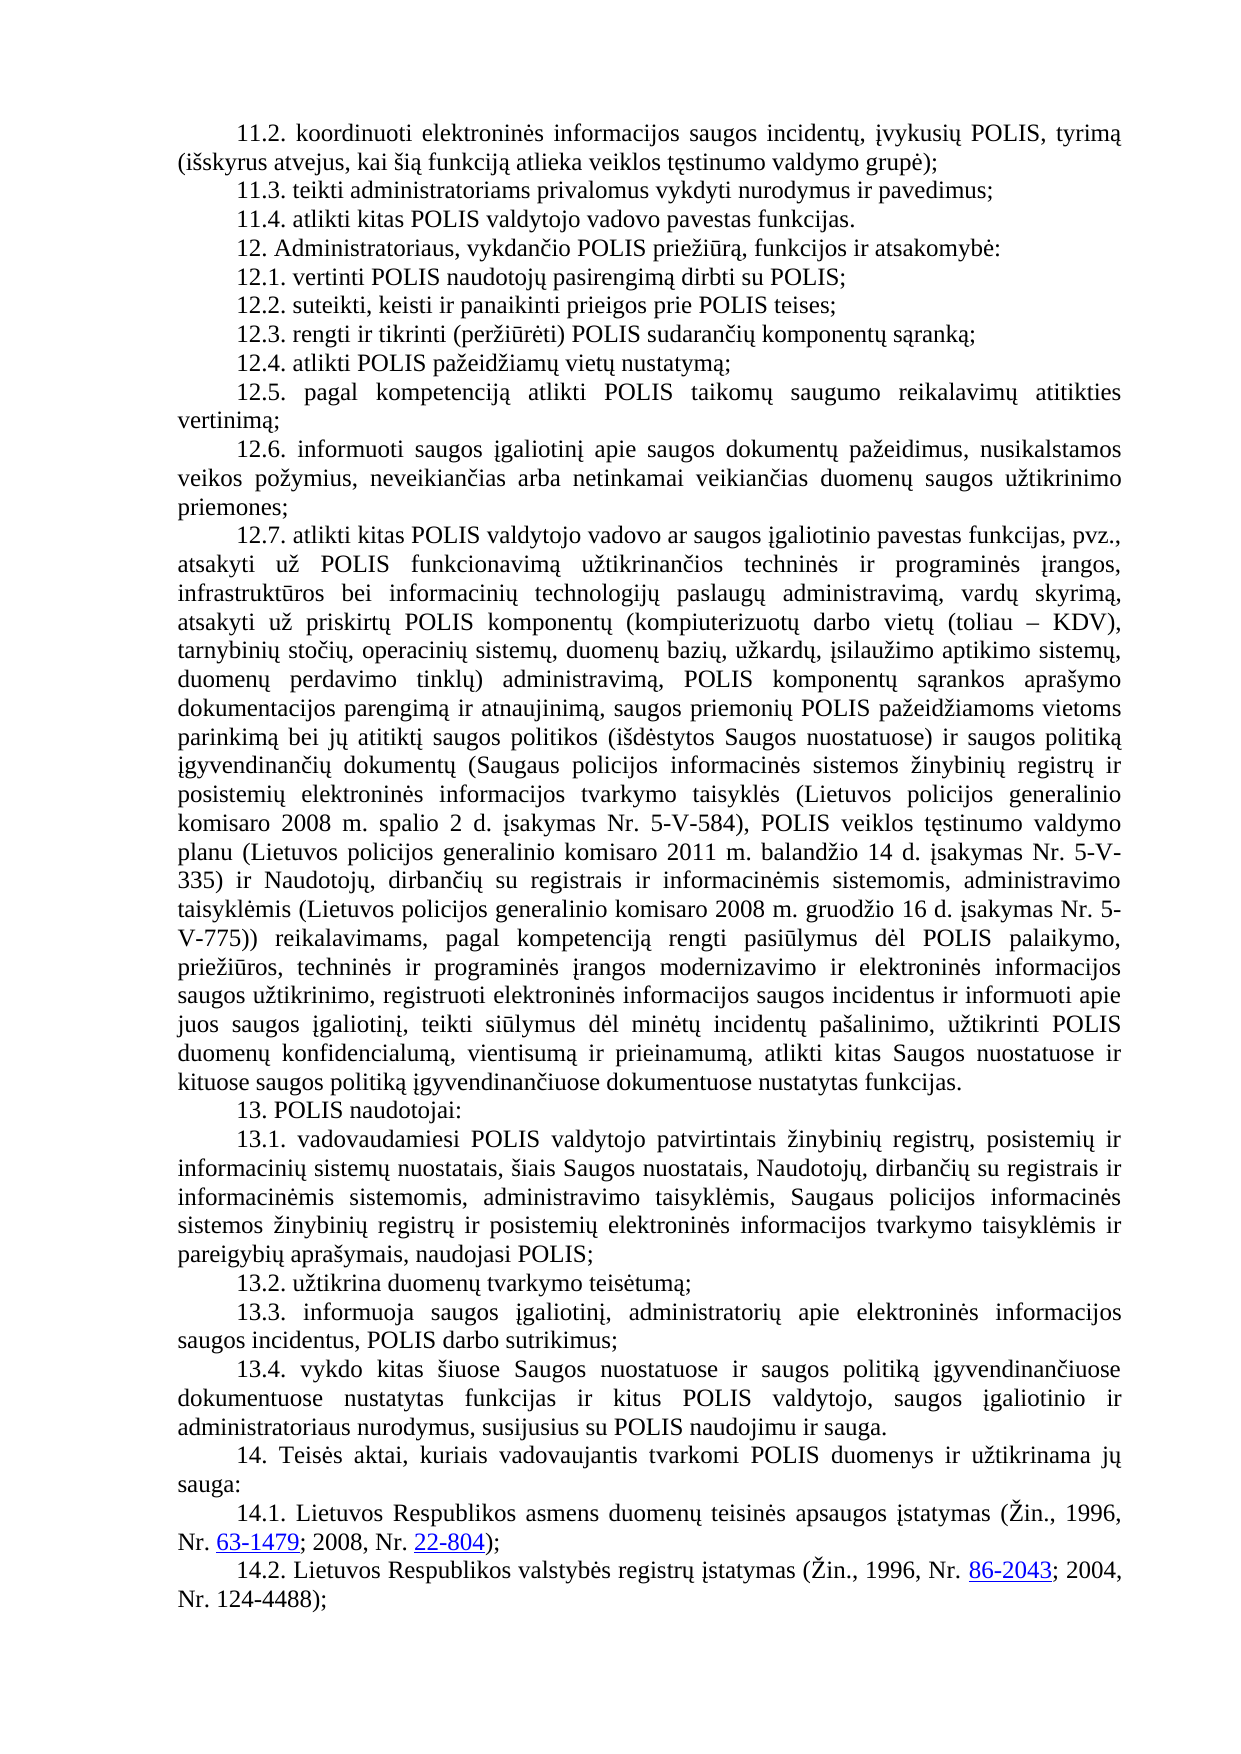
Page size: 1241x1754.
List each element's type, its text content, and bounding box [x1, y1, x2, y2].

text 12.3. rengti ir tikrinti (peržiūrėti) POLIS sudarančių komponentų sąranką; [177, 319, 1122, 348]
text 11.2. koordinuoti elektroninės informacijos saugos incidentų, įvykusių POLIS, tyrimą (išskyrus atvejus, kai šią funkciją atlieka veiklos tęstinumo valdymo grupė); [177, 118, 1122, 176]
text 11.4. atlikti kitas POLIS valdytojo vadovo pavestas funkcijas. [177, 204, 1122, 233]
text 11.3. teikti administratoriams privalomus vykdyti nurodymus ir pavedimus; [177, 176, 1122, 204]
text 12.5. pagal kompetenciją atlikti POLIS taikomų saugumo reikalavimų atitikties vertinimą; [177, 377, 1122, 434]
text 12.7. atlikti kitas POLIS valdytojo vadovo ar saugos įgaliotinio pavestas funkcijas, pvz., atsakyti už POLIS funkcionavimą užtikrinančios techninės ir programinės įrangos, infrastruktūros bei informacinių technologijų paslaugų administravimą, vardų skyrimą, atsakyti už priskirtų POLIS komponentų (kompiuterizuotų darbo vietų (toliau – KDV), tarnybinių stočių, operacinių sistemų, duomenų bazių, užkardų, įsilaužimo aptikimo sistemų, duomenų perdavimo tinklų) administravimą, POLIS komponentų sąrankos aprašymo dokumentacijos parengimą ir atnaujinimą, saugos priemonių POLIS pažeidžiamoms vietoms parinkimą bei jų atitiktį saugos politikos (išdėstytos Saugos nuostatuose) ir saugos politiką įgyvendinančių dokumentų (Saugaus policijos informacinės sistemos žinybinių registrų ir posistemių elektroninės informacijos tvarkymo taisyklės (Lietuvos policijos generalinio komisaro 2008 m. spalio 2 d. įsakymas Nr. 5-V-584), POLIS veiklos tęstinumo valdymo planu (Lietuvos policijos generalinio komisaro 2011 m. balandžio 14 d. įsakymas Nr. 5-V-335) ir Naudotojų, dirbančių su registrais ir informacinėmis sistemomis, administravimo taisyklėmis (Lietuvos policijos generalinio komisaro 2008 m. gruodžio 16 d. įsakymas Nr. 5-V-775)) reikalavimams, pagal kompetenciją rengti pasiūlymus dėl POLIS palaikymo, priežiūros, techninės ir programinės įrangos modernizavimo ir elektroninės informacijos saugos užtikrinimo, registruoti elektroninės informacijos saugos incidentus ir informuoti apie juos saugos įgaliotinį, teikti siūlymus dėl minėtų incidentų pašalinimo, užtikrinti POLIS duomenų konfidencialumą, vientisumą ir prieinamumą, atlikti kitas Saugos nuostatuose ir kituose saugos politiką įgyvendinančiuose dokumentuose nustatytas funkcijas. [177, 521, 1122, 1096]
text 14.2. Lietuvos Respublikos valstybės registrų įstatymas (Žin., 1996, Nr. 86-2043; 2004, Nr. 124-4488); [177, 1556, 1122, 1613]
text 12.1. vertinti POLIS naudotojų pasirengimą dirbti su POLIS; [177, 262, 1122, 291]
text 13.1. vadovaudamiesi POLIS valdytojo patvirtintais žinybinių registrų, posistemių ir informacinių sistemų nuostatais, šiais Saugos nuostatais, Naudotojų, dirbančių su registrais ir informacinėmis sistemomis, administravimo taisyklėmis, Saugaus policijos informacinės sistemos žinybinių registrų ir posistemių elektroninės informacijos tvarkymo taisyklėmis ir pareigybių aprašymais, naudojasi POLIS; [177, 1124, 1122, 1268]
text 12. Administratoriaus, vykdančio POLIS priežiūrą, funkcijos ir atsakomybė: [177, 233, 1122, 262]
text 13.2. užtikrina duomenų tvarkymo teisėtumą; [177, 1268, 1122, 1297]
text 14. Teisės aktai, kuriais vadovaujantis tvarkomi POLIS duomenys ir užtikrinama jų sauga: [177, 1441, 1122, 1498]
text 13.3. informuoja saugos įgaliotinį, administratorių apie elektroninės informacijos saugos incidentus, POLIS darbo sutrikimus; [177, 1297, 1122, 1354]
text 14.1. Lietuvos Respublikos asmens duomenų teisinės apsaugos įstatymas (Žin., 1996, Nr. 63-1479; 2008, Nr. 22-804); [177, 1498, 1122, 1556]
text 12.4. atlikti POLIS pažeidžiamų vietų nustatymą; [177, 348, 1122, 377]
text 12.2. suteikti, keisti ir panaikinti prieigos prie POLIS teises; [177, 291, 1122, 319]
text 13.4. vykdo kitas šiuose Saugos nuostatuose ir saugos politiką įgyvendinančiuose dokumentuose nustatytas funkcijas ir kitus POLIS valdytojo, saugos įgaliotinio ir administratoriaus nurodymus, susijusius su POLIS naudojimu ir sauga. [177, 1354, 1122, 1441]
text 12.6. informuoti saugos įgaliotinį apie saugos dokumentų pažeidimus, nusikalstamos veikos požymius, neveikiančias arba netinkamai veikiančias duomenų saugos užtikrinimo priemones; [177, 434, 1122, 521]
text 13. POLIS naudotojai: [177, 1096, 1122, 1124]
